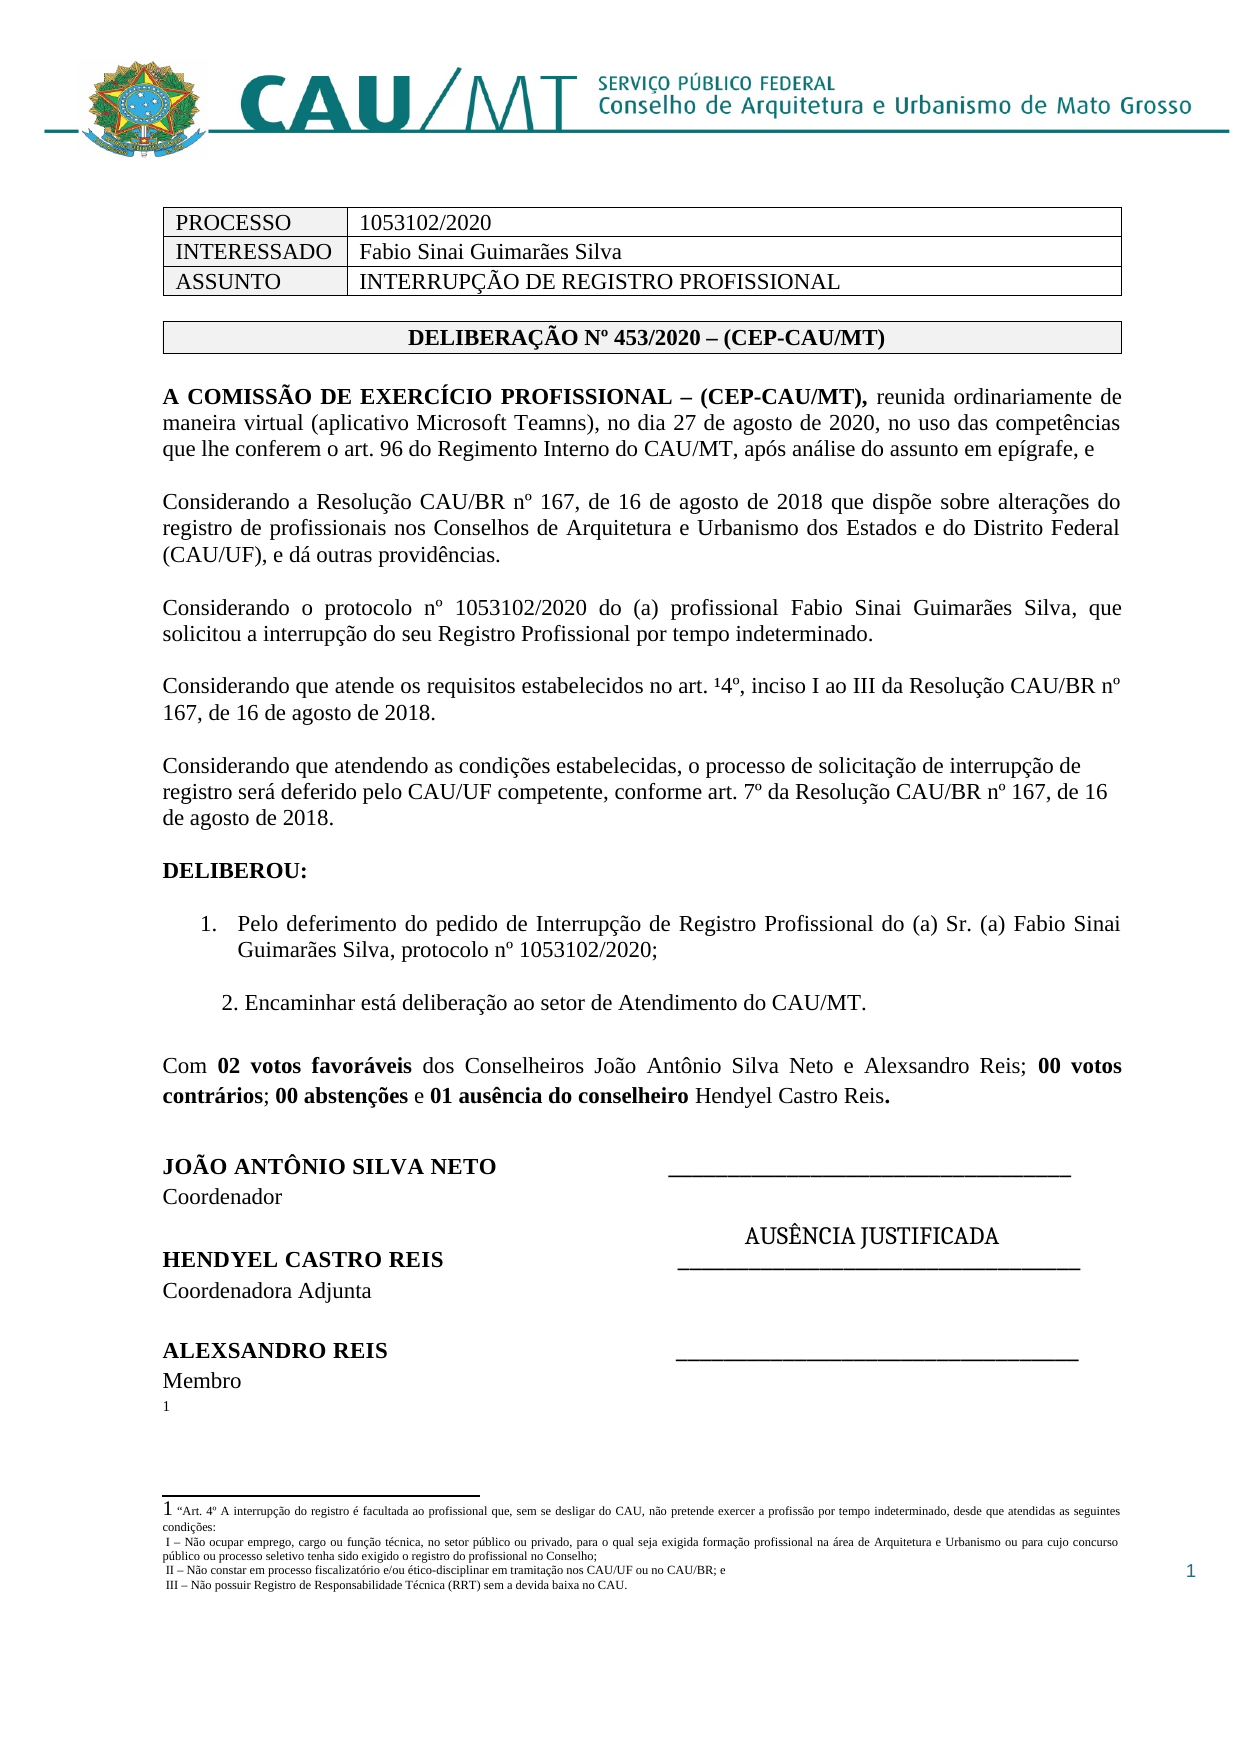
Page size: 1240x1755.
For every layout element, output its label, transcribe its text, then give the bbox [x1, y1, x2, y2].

text Coordenador [162, 1183, 1122, 1209]
text 2. Encaminhar está deliberação ao setor de Atendimento do CAU/MT. [221, 989, 1122, 1015]
list Pelo deferimento do pedido de Interrupção de Registro Profissional do (a) Sr. (a) Fabio Sinai Guimarães Silva, protocolo nº 1053102/2020; [200, 910, 1122, 962]
text A COMISSÃO DE EXERCÍCIO PROFISSIONAL – (CEP-CAU/MT), reunida ordinariamente de maneira virtual (aplicativo Microsoft Teamns), no dia 27 de agosto de 2020, no uso das competências que lhe conferem o art. 96 do Regimento Interno do CAU/MT, após análise do assunto em epígrafe, e [162, 383, 1122, 462]
text DELIBERAÇÃO Nº 453/2020 – (CEP-CAU/MT) [164, 322, 1121, 353]
text DELIBEROU: [162, 857, 1122, 883]
text Considerando o protocolo nº 1053102/2020 do (a) profissional Fabio Sinai Guimarães Silva, que solicitou a interrupção do seu Registro Profissional por tempo indeterminado. [162, 593, 1122, 646]
text III – Não possuir Registro de Responsabilidade Técnica (RRT) sem a devida baixa no CAU. [162, 1577, 1085, 1592]
text Considerando a Resolução CAU/BR nº 167, de 16 de agosto de 2018 que dispõe sobre alterações do registro de profissionais nos Conselhos de Arquitetura e Urbanismo dos Estados e do Distrito Federal (CAU/UF), e dá outras providências. [162, 488, 1122, 567]
text Com 02 votos favoráveis dos Conselheiros João Antônio Silva Neto e Alexsandro Reis; 00 votos contrários; 00 abstenções e 01 ausência do conselheiro Hendyel Castro Reis. [162, 1052, 1122, 1108]
text [1062, 1367, 1122, 1394]
text Membro [162, 1367, 729, 1394]
table_cell INTERESSADO [164, 237, 347, 266]
text AUSÊNCIA JUSTIFICADA [744, 1222, 1047, 1251]
text ALEXSANDRO REIS __________________________________ [162, 1337, 729, 1363]
table_cell Fabio Sinai Guimarães Silva [348, 237, 1121, 266]
table_header 1053102/2020 [348, 208, 1121, 236]
table_header PROCESSO [164, 208, 347, 236]
text JOÃO ANTÔNIO SILVA NETO __________________________________ [162, 1153, 1122, 1179]
text Considerando que atende os requisitos estabelecidos no art. ¹4º, inciso I ao III da Resolução CAU/BR nº 167, de 16 de agosto de 2018. [162, 673, 1122, 725]
text HENDYEL CASTRO REIS __________________________________ [162, 1246, 729, 1273]
text “Art. 4º A interrupção do registro é facultada ao profissional que, sem se desligar do CAU, não pretende exercer a profissão por tempo indeterminado, desde que atendidas as seguintes condições: [162, 1496, 1122, 1534]
text Considerando que atendendo as condições estabelecidas, o processo de solicitação de interrupção de registro será deferido pelo CAU/UF competente, conforme art. 7º da Resolução CAU/BR nº 167, de 16 de agosto de 2018. [162, 752, 1122, 831]
text Coordenadora Adjunta [162, 1277, 729, 1303]
text HENDYEL CASTRO REIS __________________________________ [1062, 1246, 1122, 1273]
text I – Não ocupar emprego, cargo ou função técnica, no setor público ou privado, para o qual seja exigida formação profissional na área de Arquitetura e Urbanismo ou para cujo concurso público ou processo seletivo tenha sido exigido o registro do profissional no Conselho; [162, 1534, 1122, 1563]
text ALEXSANDRO REIS __________________________________ [1062, 1337, 1122, 1363]
table_cell INTERRUPÇÃO DE REGISTRO PROFISSIONAL [348, 267, 1121, 295]
text II – Não constar em processo fiscalizatório e/ou ético-disciplinar em tramitação nos CAU/UF ou no CAU/BR; e [162, 1563, 1085, 1577]
text [1062, 1277, 1122, 1303]
table_cell ASSUNTO [164, 267, 347, 295]
